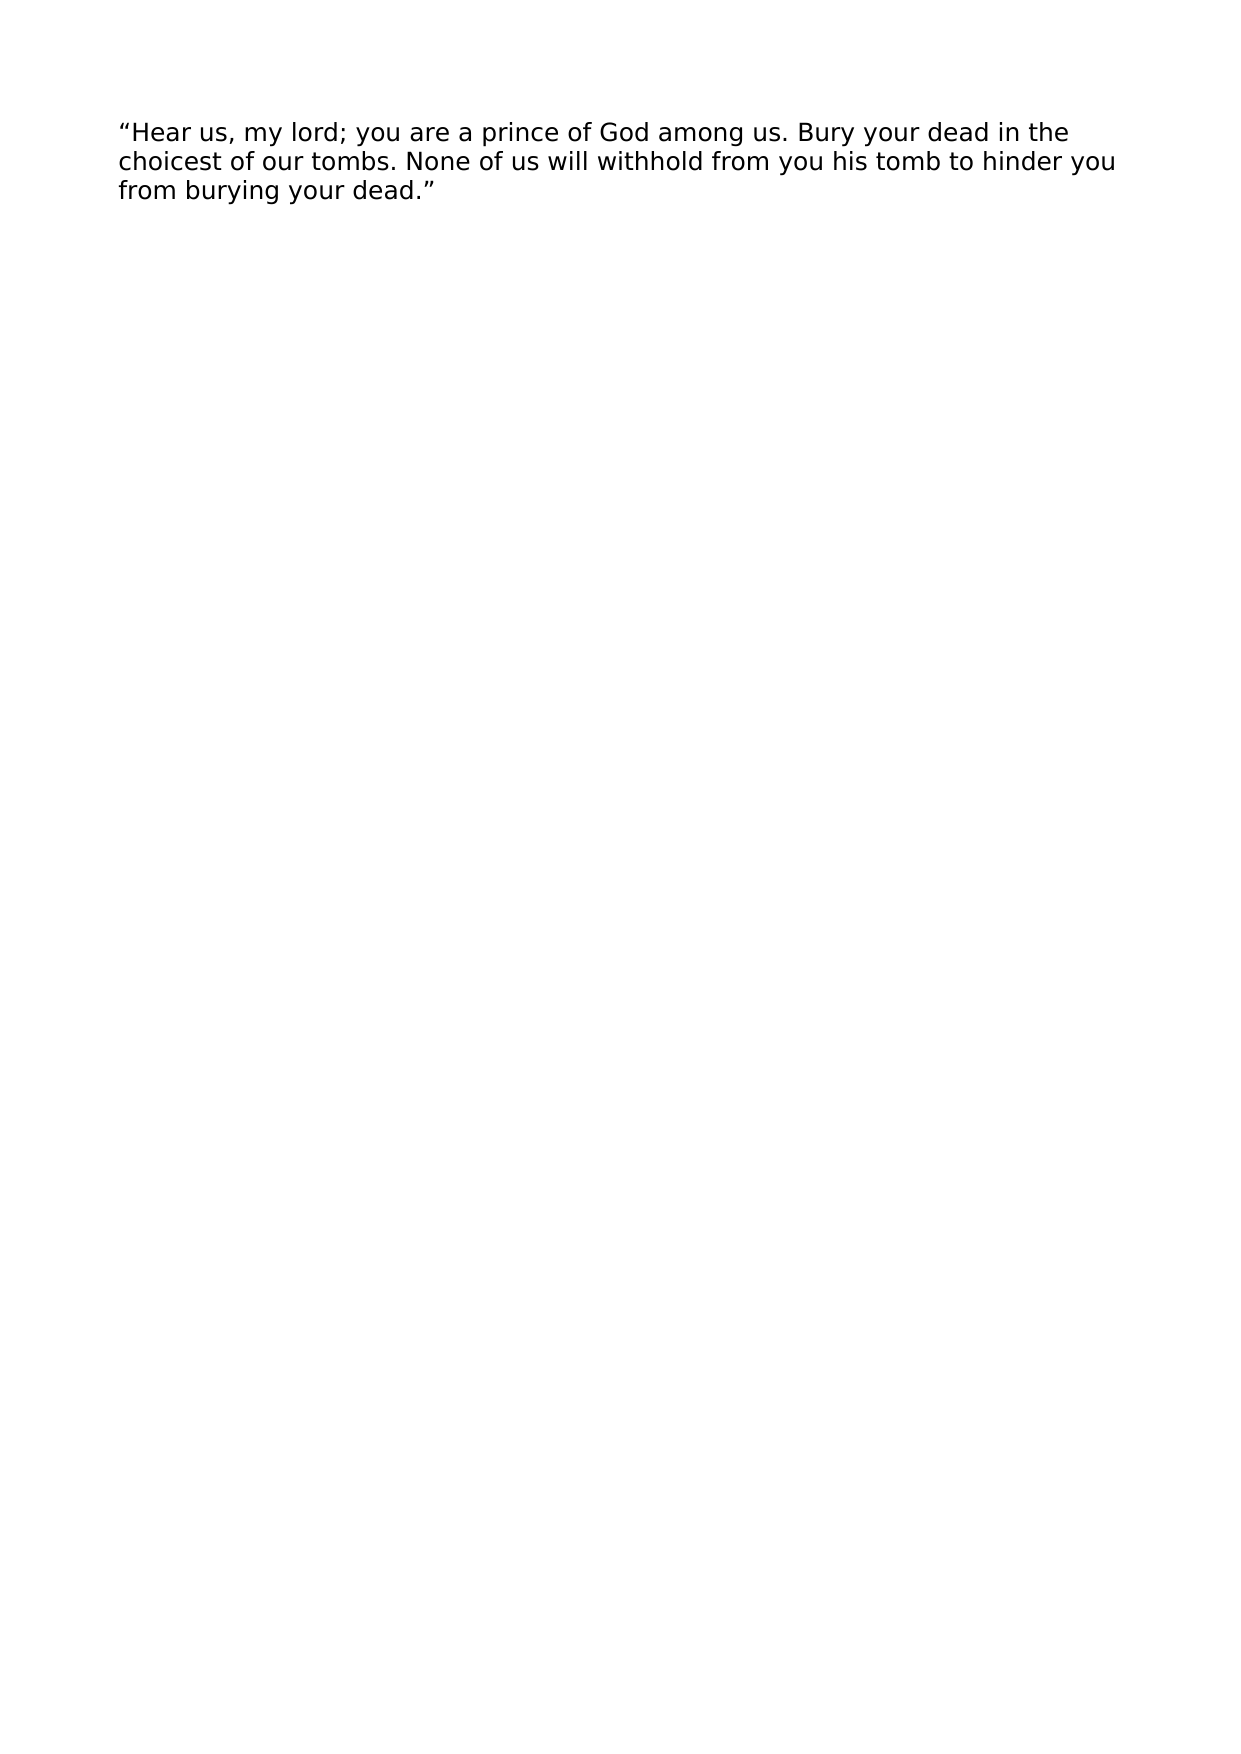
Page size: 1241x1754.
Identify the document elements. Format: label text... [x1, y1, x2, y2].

text “Hear us, my lord; you are a prince of God among us. Bury your dead in the choicest of our tombs. None of us will withhold from you his tomb to hinder you from burying your dead.” [118, 118, 1122, 206]
